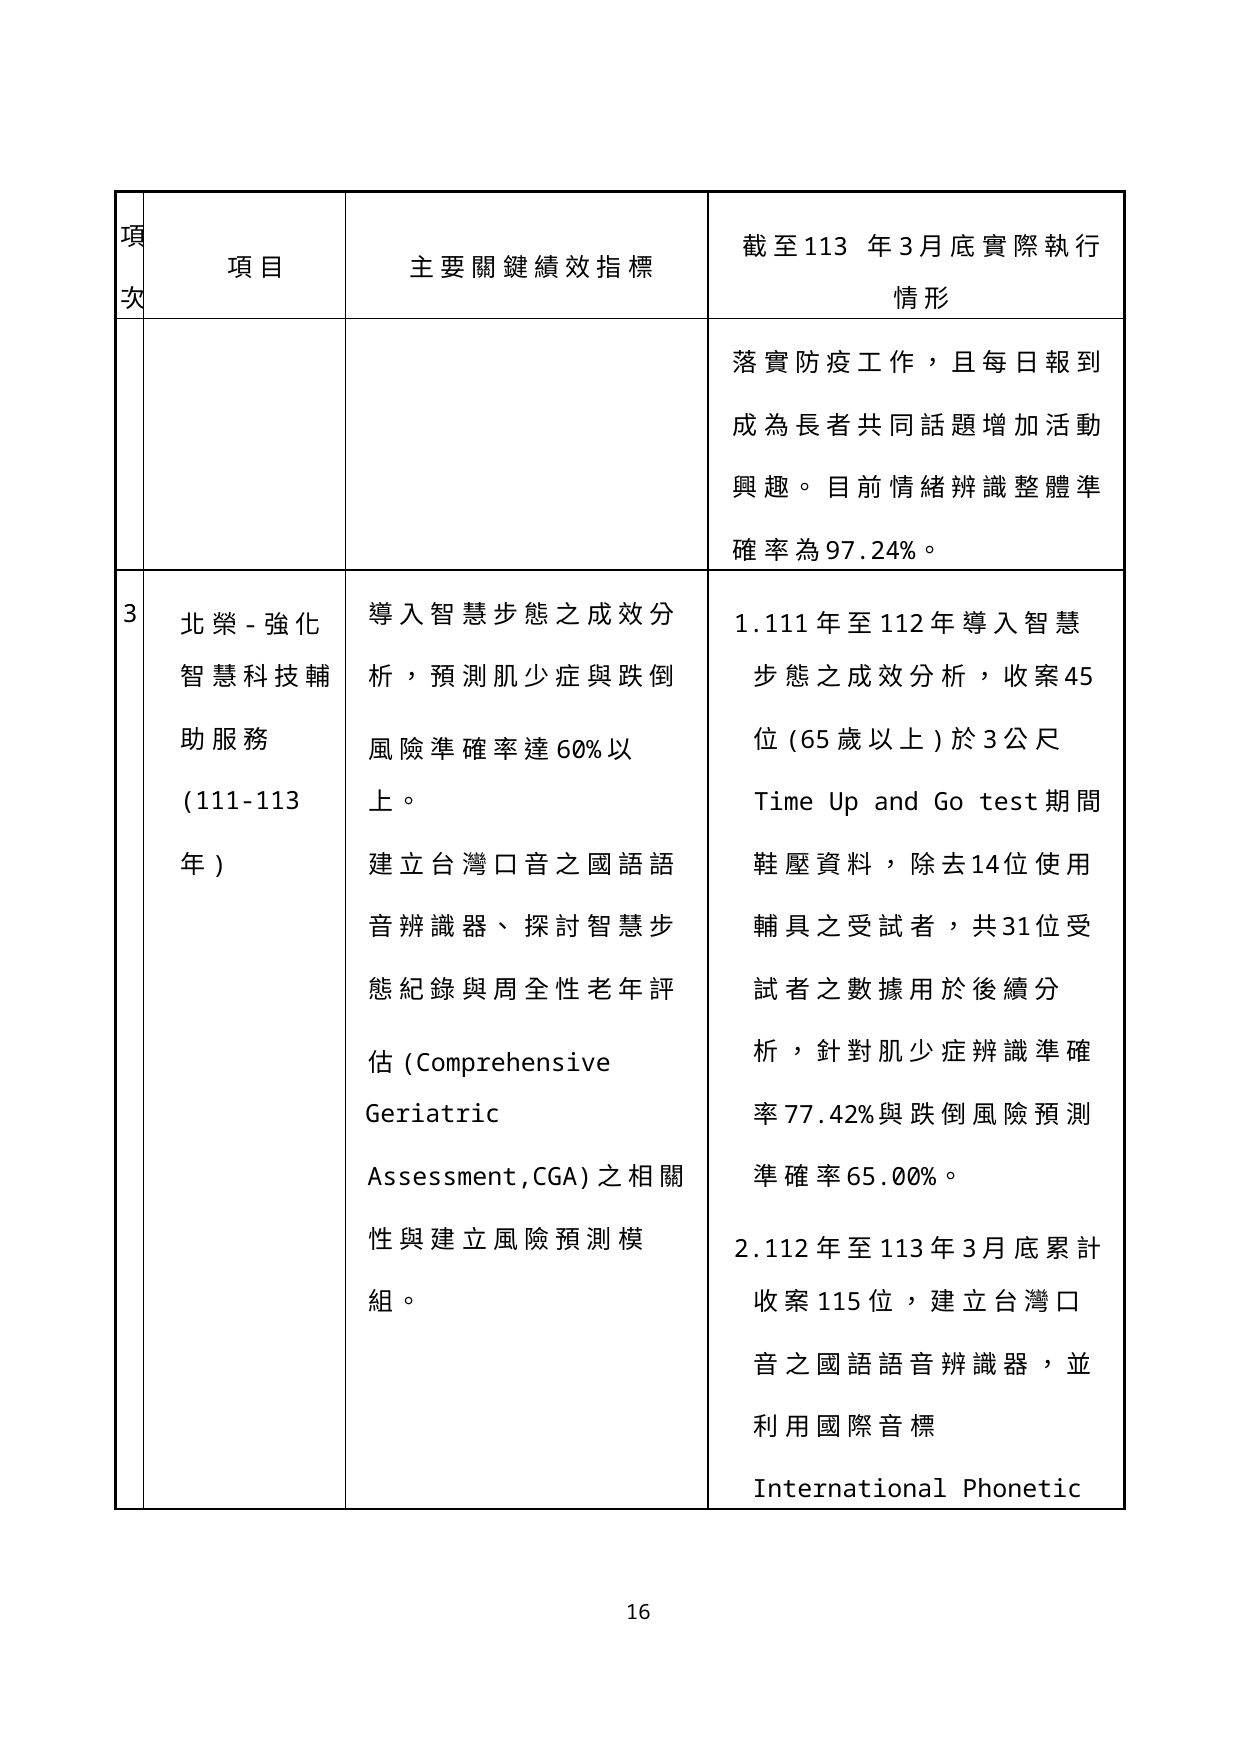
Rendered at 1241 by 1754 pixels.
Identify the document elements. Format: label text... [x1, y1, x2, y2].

table_header 項目 [144, 193, 345, 318]
table_cell 導入智慧步態之成效分析，預測肌少症與跌倒風險準確率達60%以上。 建立台灣口音之國語語音辨識器、探討智慧步態紀錄與周全性老年評估(Comprehensive Geriatric Assessment,CGA)之相關性與建立風險預測模組。 [346, 571, 707, 1508]
table_cell [117, 319, 143, 569]
table_header 截至113 年3月底實際執行情形 [709, 193, 1123, 318]
table_cell 1.111年至112年導入智慧步態之成效分析，收案45位(65歲以上)於3公尺Time Up and Go test期間鞋壓資料，除去14位使用輔具之受試者，共31位受試者之數據用於後續分析，針對肌少症辨識準確率77.42%與跌倒風險預測準確率65.00%。 2.112年至113年3月底累計收案115位，建立台灣口音之國語語音辨識器，並利用國際音標International Phonetic [709, 571, 1123, 1508]
table_cell 北榮-強化智慧科技輔助服務(111-113年) [144, 571, 345, 1508]
table_cell 3 [117, 571, 143, 1508]
table_header 項次 [117, 193, 143, 318]
table_cell 落實防疫工作，且每日報到成為長者共同話題增加活動興趣。目前情緒辨識整體準確率為97.24%。 [709, 319, 1123, 569]
table_header 主要關鍵績效指標 [346, 193, 707, 318]
table_cell [144, 319, 345, 569]
table_cell [346, 319, 707, 569]
